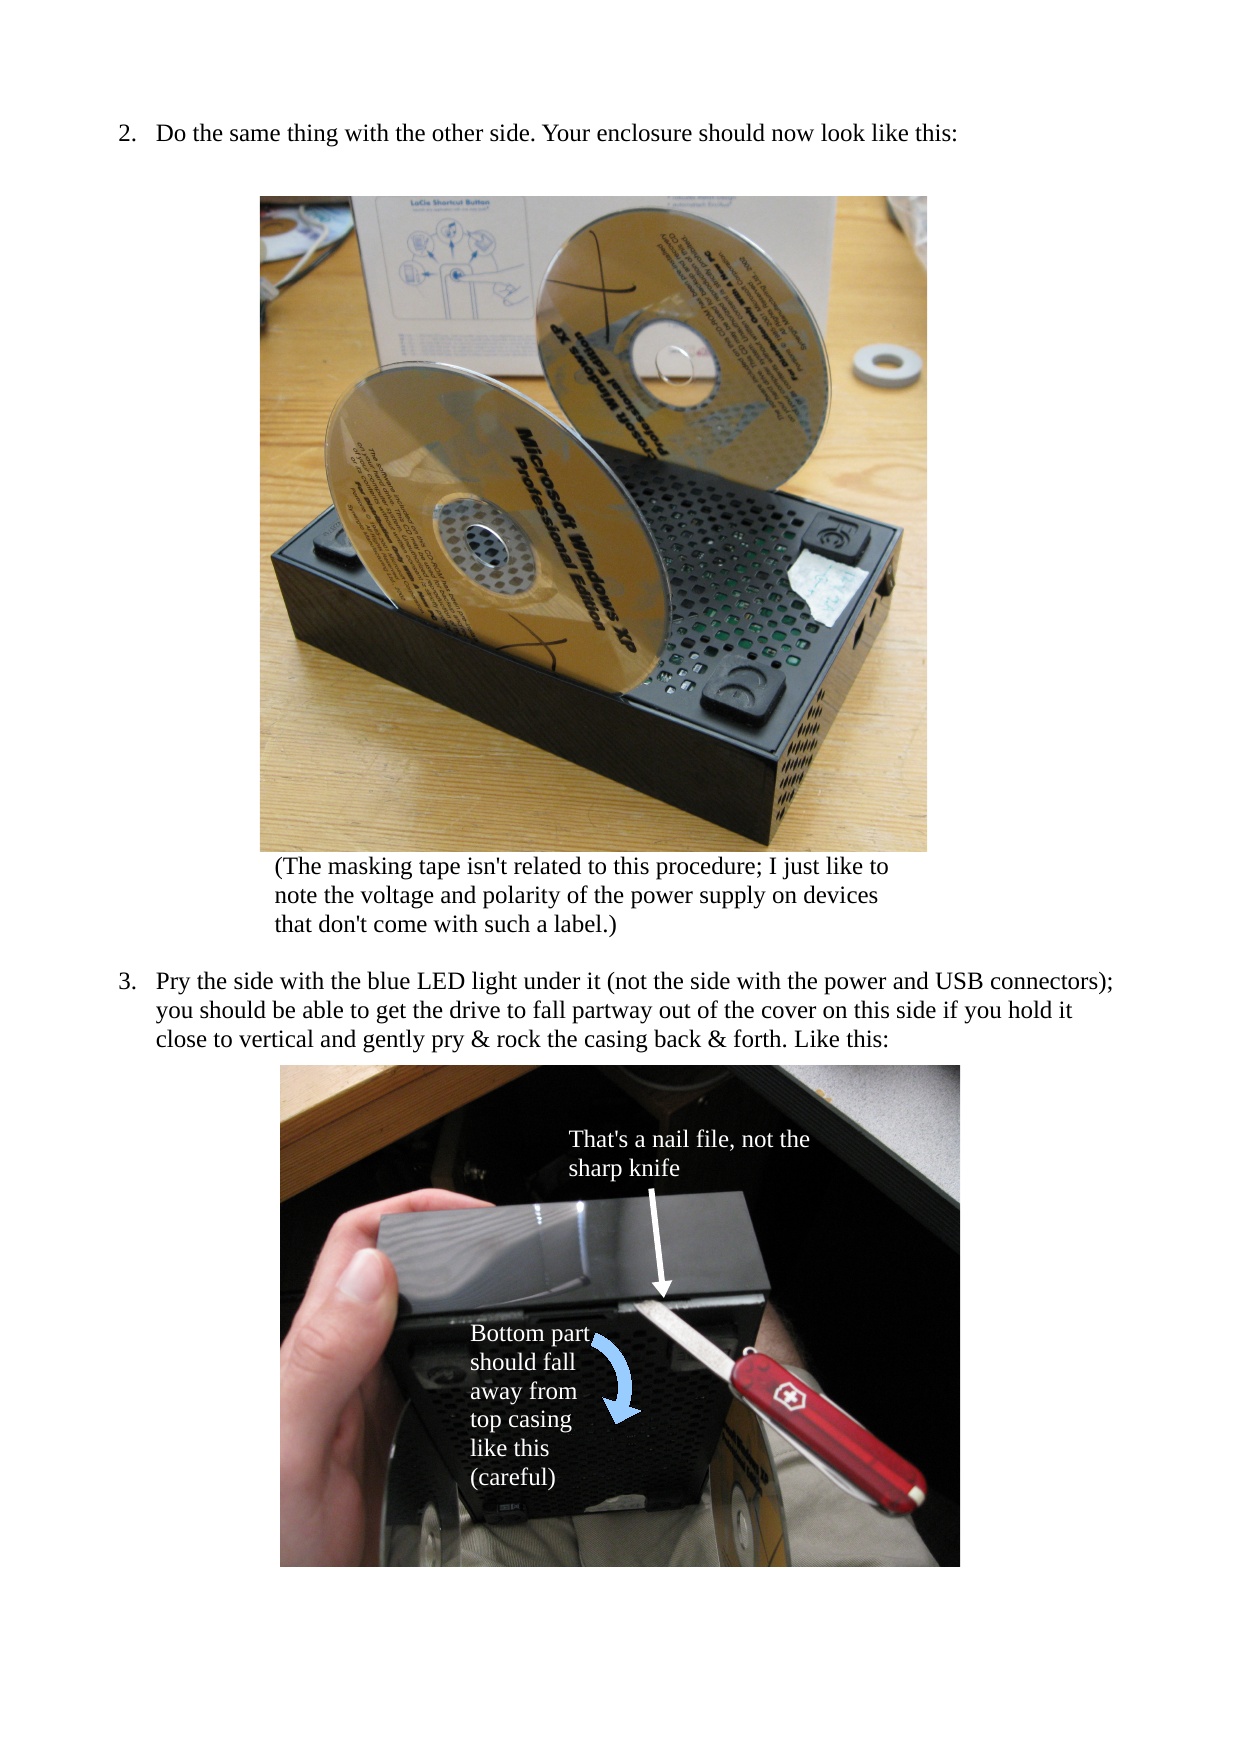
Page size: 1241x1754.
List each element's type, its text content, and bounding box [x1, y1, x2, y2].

text 2. Do the same thing with the other side. Your enclosure should now look like this: [118, 118, 1122, 176]
text 3. Pry the side with the blue LED light under it (not the side with the power and USB connectors); you should be able to get the drive to fall partway out of the cover on this side if you hold it close to vertical and gently pry & rock the casing back & forth. Like this: [118, 966, 1122, 1053]
text [274, 188, 916, 198]
picture [288, 196, 737, 852]
text (The masking tape isn't related to this procedure; I just like to note the voltage and polarity of the power supply on devices that don't come with such a label.) [274, 849, 916, 938]
picture [280, 1065, 960, 1567]
